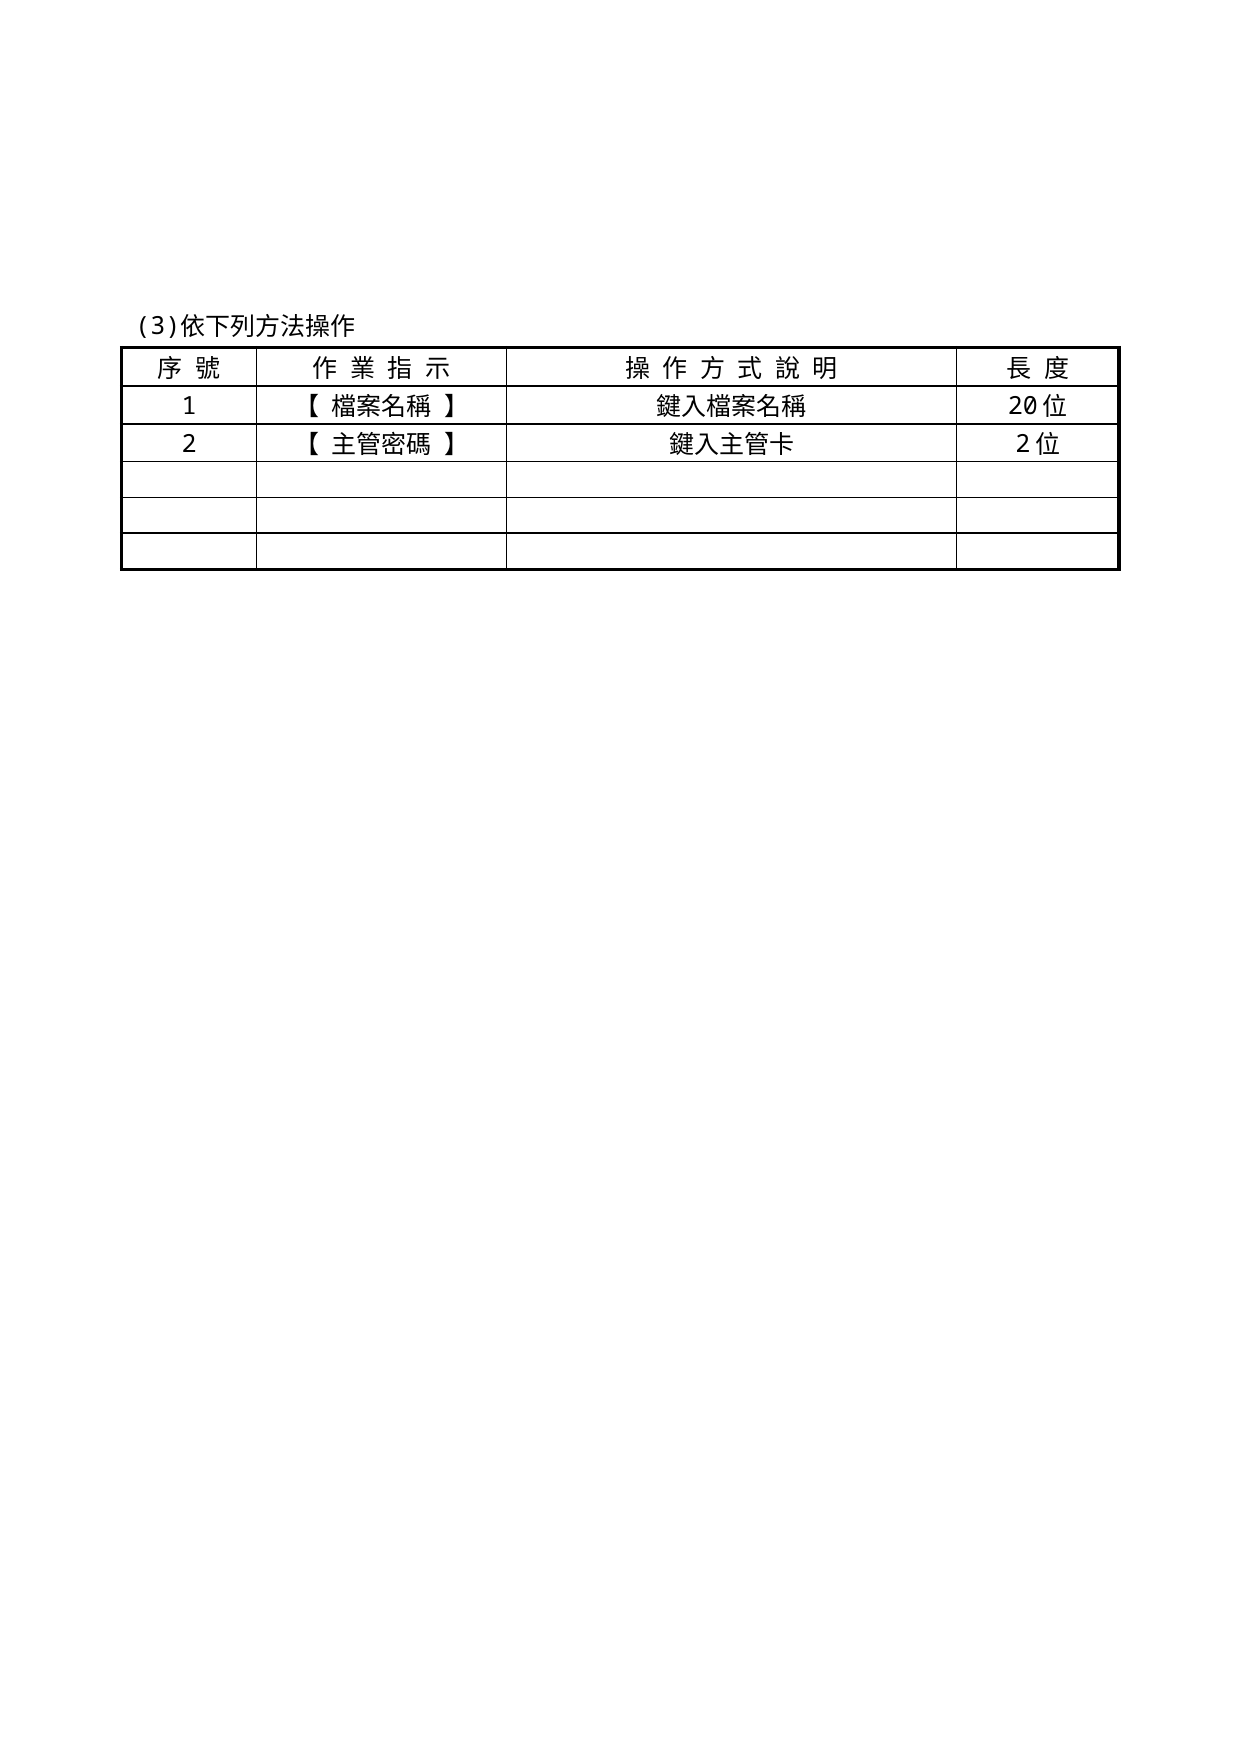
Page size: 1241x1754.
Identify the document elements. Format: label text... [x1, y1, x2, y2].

table_cell [257, 462, 506, 496]
table_cell [507, 534, 956, 568]
table_cell [957, 498, 1117, 532]
table_cell [257, 498, 506, 532]
table_cell [123, 498, 256, 532]
table_cell [507, 462, 956, 496]
table_cell [123, 534, 256, 568]
table_header 序 號 [123, 349, 256, 385]
text (3)依下列方法操作 [135, 283, 1092, 346]
table_cell 【 主管密碼 】 [257, 425, 506, 461]
table_header 作 業 指 示 [257, 349, 506, 385]
table_cell 鍵入檔案名稱 [507, 387, 956, 423]
table_cell [507, 498, 956, 532]
table_cell [957, 462, 1117, 496]
table_cell 2位 [957, 425, 1117, 461]
table_cell [123, 462, 256, 496]
table_header 操 作 方 式 說 明 [507, 349, 956, 385]
table_cell 2 [123, 425, 256, 461]
table_cell 20位 [957, 387, 1117, 423]
table_cell 【 檔案名稱 】 [257, 387, 506, 423]
table_header 長 度 [957, 349, 1117, 385]
table_cell [257, 534, 506, 568]
table_cell 鍵入主管卡 [507, 425, 956, 461]
table_cell 1 [123, 387, 256, 423]
table_cell [957, 534, 1117, 568]
